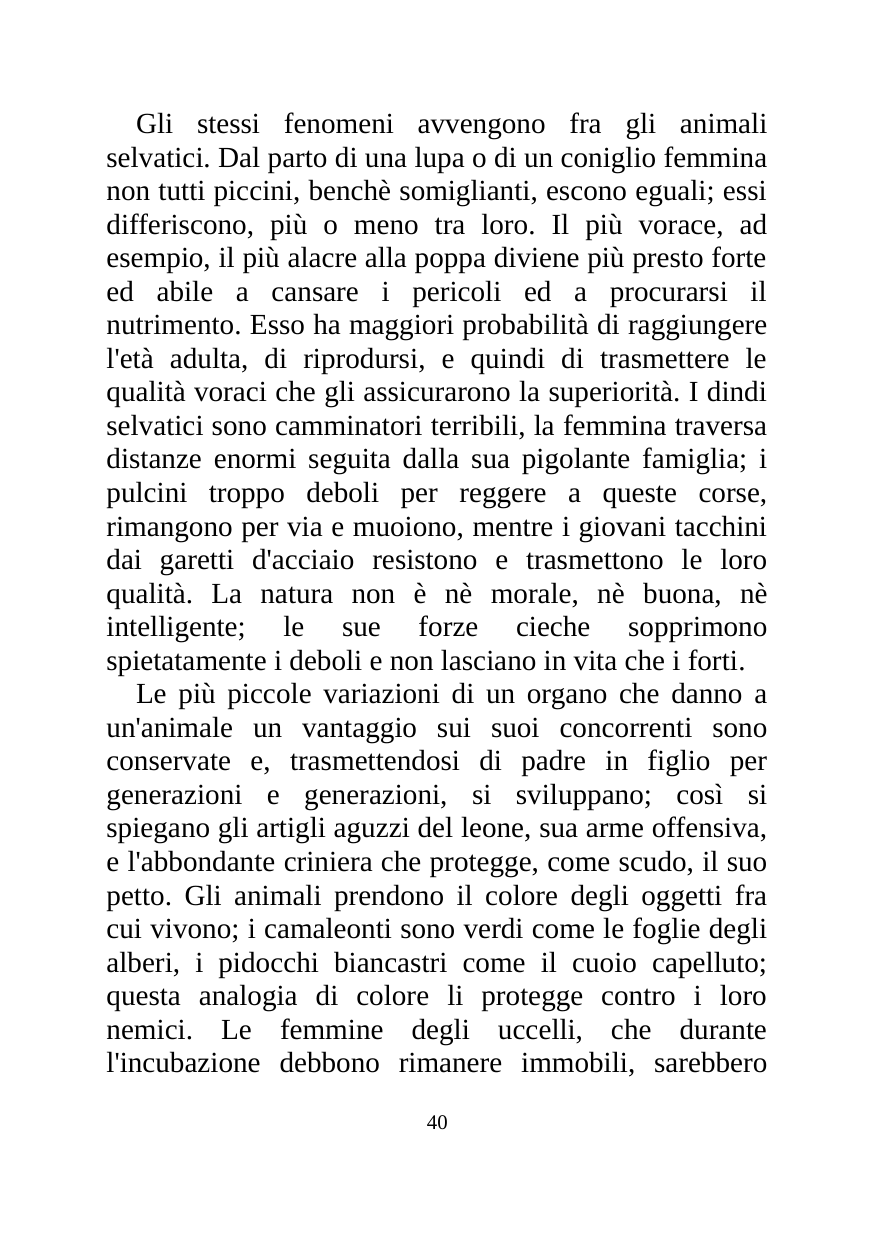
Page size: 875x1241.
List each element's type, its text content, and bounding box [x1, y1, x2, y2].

text Gli stessi fenomeni avvengono fra gli animali selvatici. Dal parto di una lupa o di un coniglio femmina non tutti piccini, benchè somiglianti, escono eguali; essi differiscono, più o meno tra loro. Il più vorace, ad esempio, il più alacre alla poppa diviene più presto forte ed abile a cansare i pericoli ed a procurarsi il nutrimento. Esso ha maggiori probabilità di raggiungere l'età adulta, di riprodursi, e quindi di trasmettere le qualità voraci che gli assicurarono la superiorità. I dindi selvatici sono camminatori terribili, la femmina traversa distanze enormi seguita dalla sua pigolante famiglia; i pulcini troppo deboli per reggere a queste corse, rimangono per via e muoiono, mentre i giovani tacchini dai garetti d'acciaio resistono e trasmettono le loro qualità. La natura non è nè morale, nè buona, nè intelligente; le sue forze cieche sopprimono spietatamente i deboli e non lasciano in vita che i forti. [106, 106, 768, 676]
text Le più piccole variazioni di un organo che danno a un'animale un vantaggio sui suoi concorrenti sono conservate e, trasmettendosi di padre in figlio per generazioni e generazioni, si sviluppano; così si spiegano gli artigli aguzzi del leone, sua arme offensiva, e l'abbondante criniera che protegge, come scudo, il suo petto. Gli animali prendono il colore degli oggetti fra cui vivono; i camaleonti sono verdi come le foglie degli alberi, i pidocchi biancastri come il cuoio capelluto; questa analogia di colore li protegge contro i loro nemici. Le femmine degli uccelli, che durante l'incubazione debbono rimanere immobili, sarebbero [106, 676, 768, 1079]
